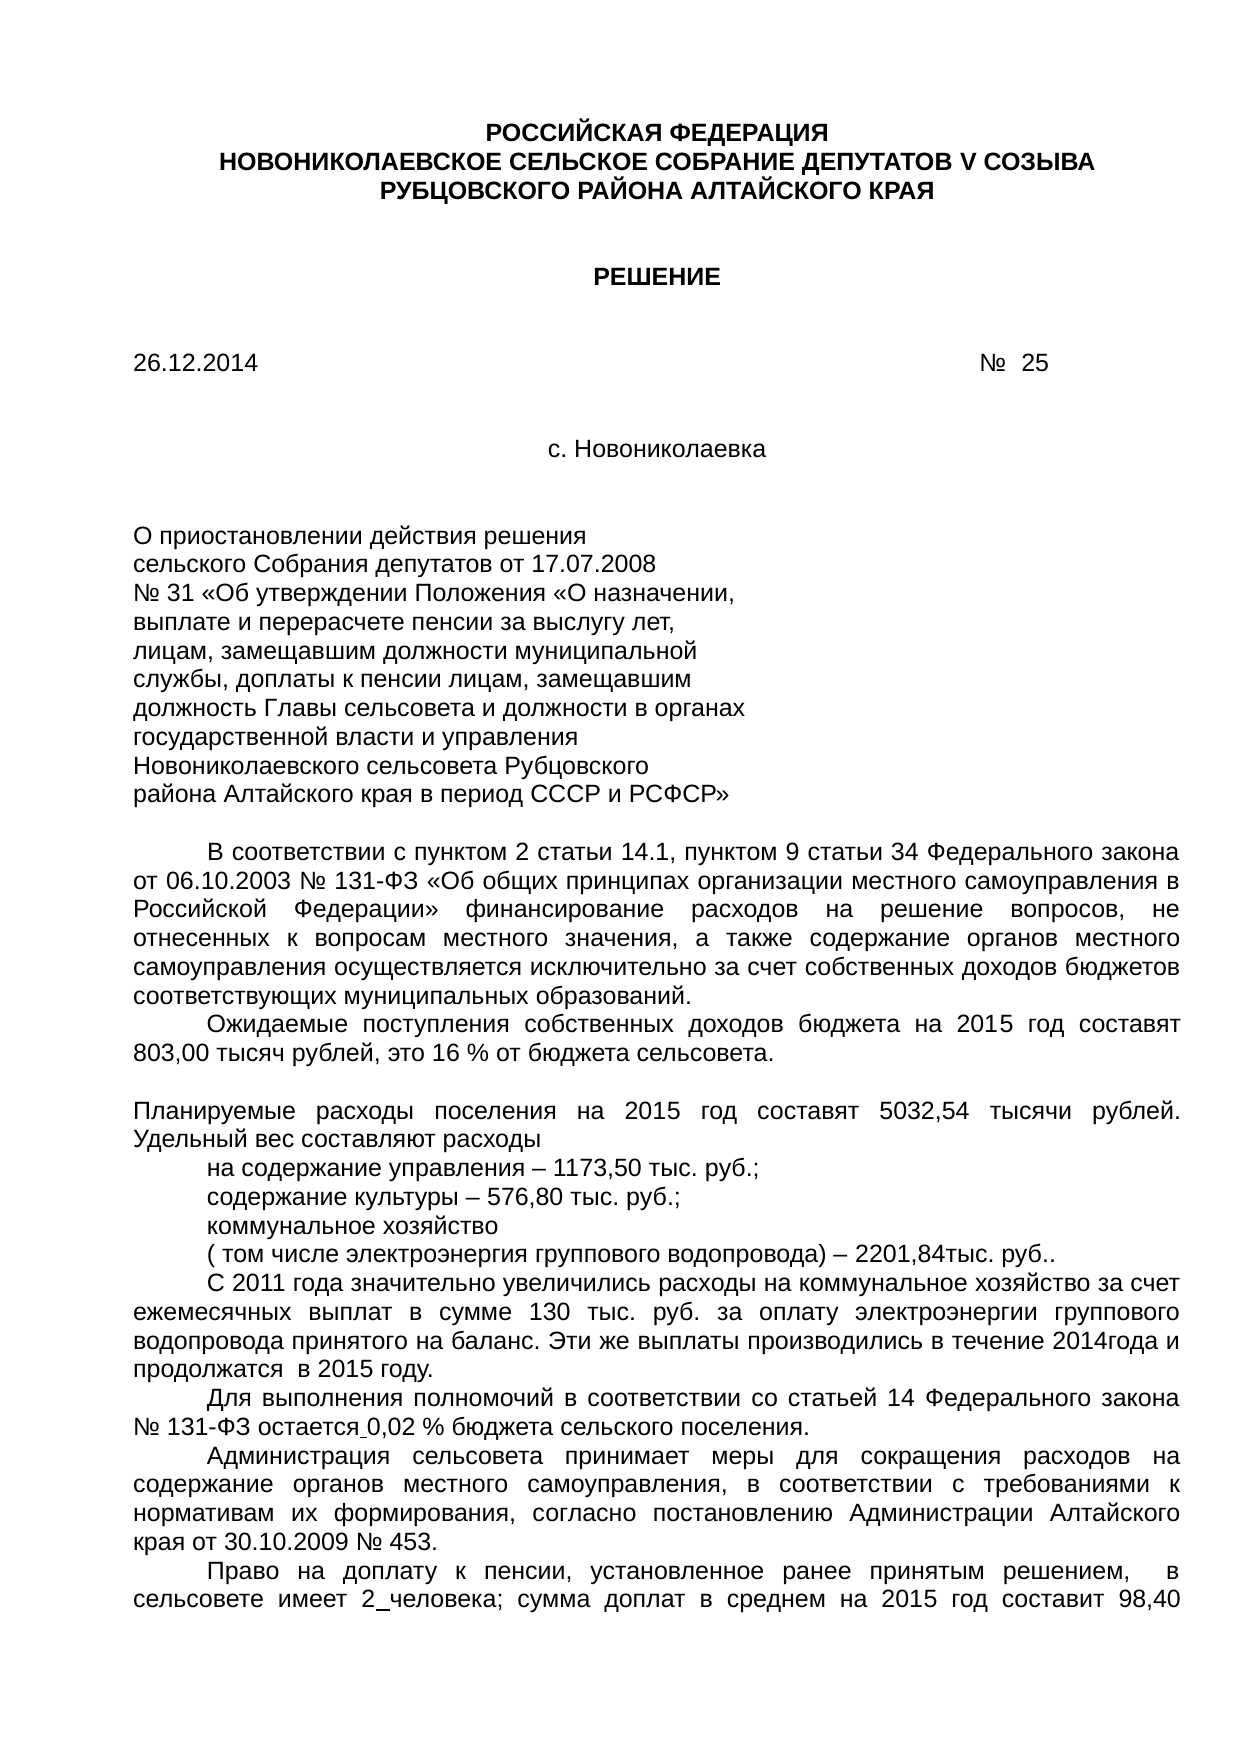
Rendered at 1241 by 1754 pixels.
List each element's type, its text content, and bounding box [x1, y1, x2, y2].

text коммунальное хозяйство [207, 1211, 1181, 1239]
text Для выполнения полномочий в соответствии со статьей 14 Федерального закона № 131-ФЗ остается 0,02 % бюджета сельского поселения. [133, 1383, 1181, 1441]
text Право на доплату к пенсии, установленное ранее принятым решением, в сельсовете имеет 2 человека; сумма доплат в среднем на 2015 год составит 98,40 [133, 1556, 1181, 1613]
text Новониколаевского сельсовета Рубцовского [133, 751, 1181, 779]
text Планируемые расходы поселения на 2015 год составят 5032,54 тысячи рублей. Удельный вес составляют расходы [133, 1096, 1181, 1153]
text сельского Собрания депутатов от 17.07.2008 [133, 549, 1181, 578]
text ( том числе электроэнергия группового водопровода) – 2201,84тыс. руб.. [207, 1239, 1181, 1268]
text РУБЦОВСКОГО РАЙОНА АЛТАЙСКОГО КРАЯ [133, 176, 1181, 204]
text с. Новониколаевка [133, 434, 1181, 463]
text Ожидаемые поступления собственных доходов бюджета на 2015 год составят 803,00 тысяч рублей, это 16 % от бюджета сельсовета. [133, 1009, 1181, 1067]
text № 31 «Об утверждении Положения «О назначении, [133, 578, 1181, 607]
text выплате и перерасчете пенсии за выслугу лет, [133, 607, 1181, 636]
text лицам, замещавшим должности муниципальной [133, 636, 1181, 664]
text должность Главы сельсовета и должности в органах [133, 693, 1181, 722]
text 26.12.2014 № 25 [133, 348, 1181, 377]
text РЕШЕНИЕ [133, 262, 1181, 291]
text службы, доплаты к пенсии лицам, замещавшим [133, 664, 1181, 693]
text содержание культуры – 576,80 тыс. руб.; [207, 1182, 1181, 1211]
text РОССИЙСКАЯ ФЕДЕРАЦИЯ [133, 118, 1181, 147]
text О приостановлении действия решения [133, 521, 1181, 549]
text В соответствии с пунктом 2 статьи 14.1, пунктом 9 статьи 34 Федерального закона от 06.10.2003 № 131-ФЗ «Об общих принципах организации местного самоуправления в Российской Федерации» финансирование расходов на решение вопросов, не отнесенных к вопросам местного значения, а также содержание органов местного самоуправления осуществляется исключительно за счет собственных доходов бюджетов соответствующих муниципальных образований. [133, 837, 1181, 1009]
text С 2011 года значительно увеличились расходы на коммунальное хозяйство за счет ежемесячных выплат в сумме 130 тыс. руб. за оплату электроэнергии группового водопровода принятого на баланс. Эти же выплаты производились в течение 2014года и продолжатся в 2015 году. [133, 1268, 1181, 1383]
text государственной власти и управления [133, 722, 1181, 751]
text Администрация сельсовета принимает меры для сокращения расходов на содержание органов местного самоуправления, в соответствии с требованиями к нормативам их формирования, согласно постановлению Администрации Алтайского края от 30.10.2009 № 453. [133, 1441, 1181, 1556]
text НОВОНИКОЛАЕВСКОЕ СЕЛЬСКОЕ СОБРАНИЕ ДЕПУТАТОВ V СОЗЫВА [133, 147, 1181, 176]
text района Алтайского края в период СССР и РСФСР» [133, 779, 1181, 808]
text на содержание управления – 1173,50 тыс. руб.; [207, 1153, 1181, 1182]
